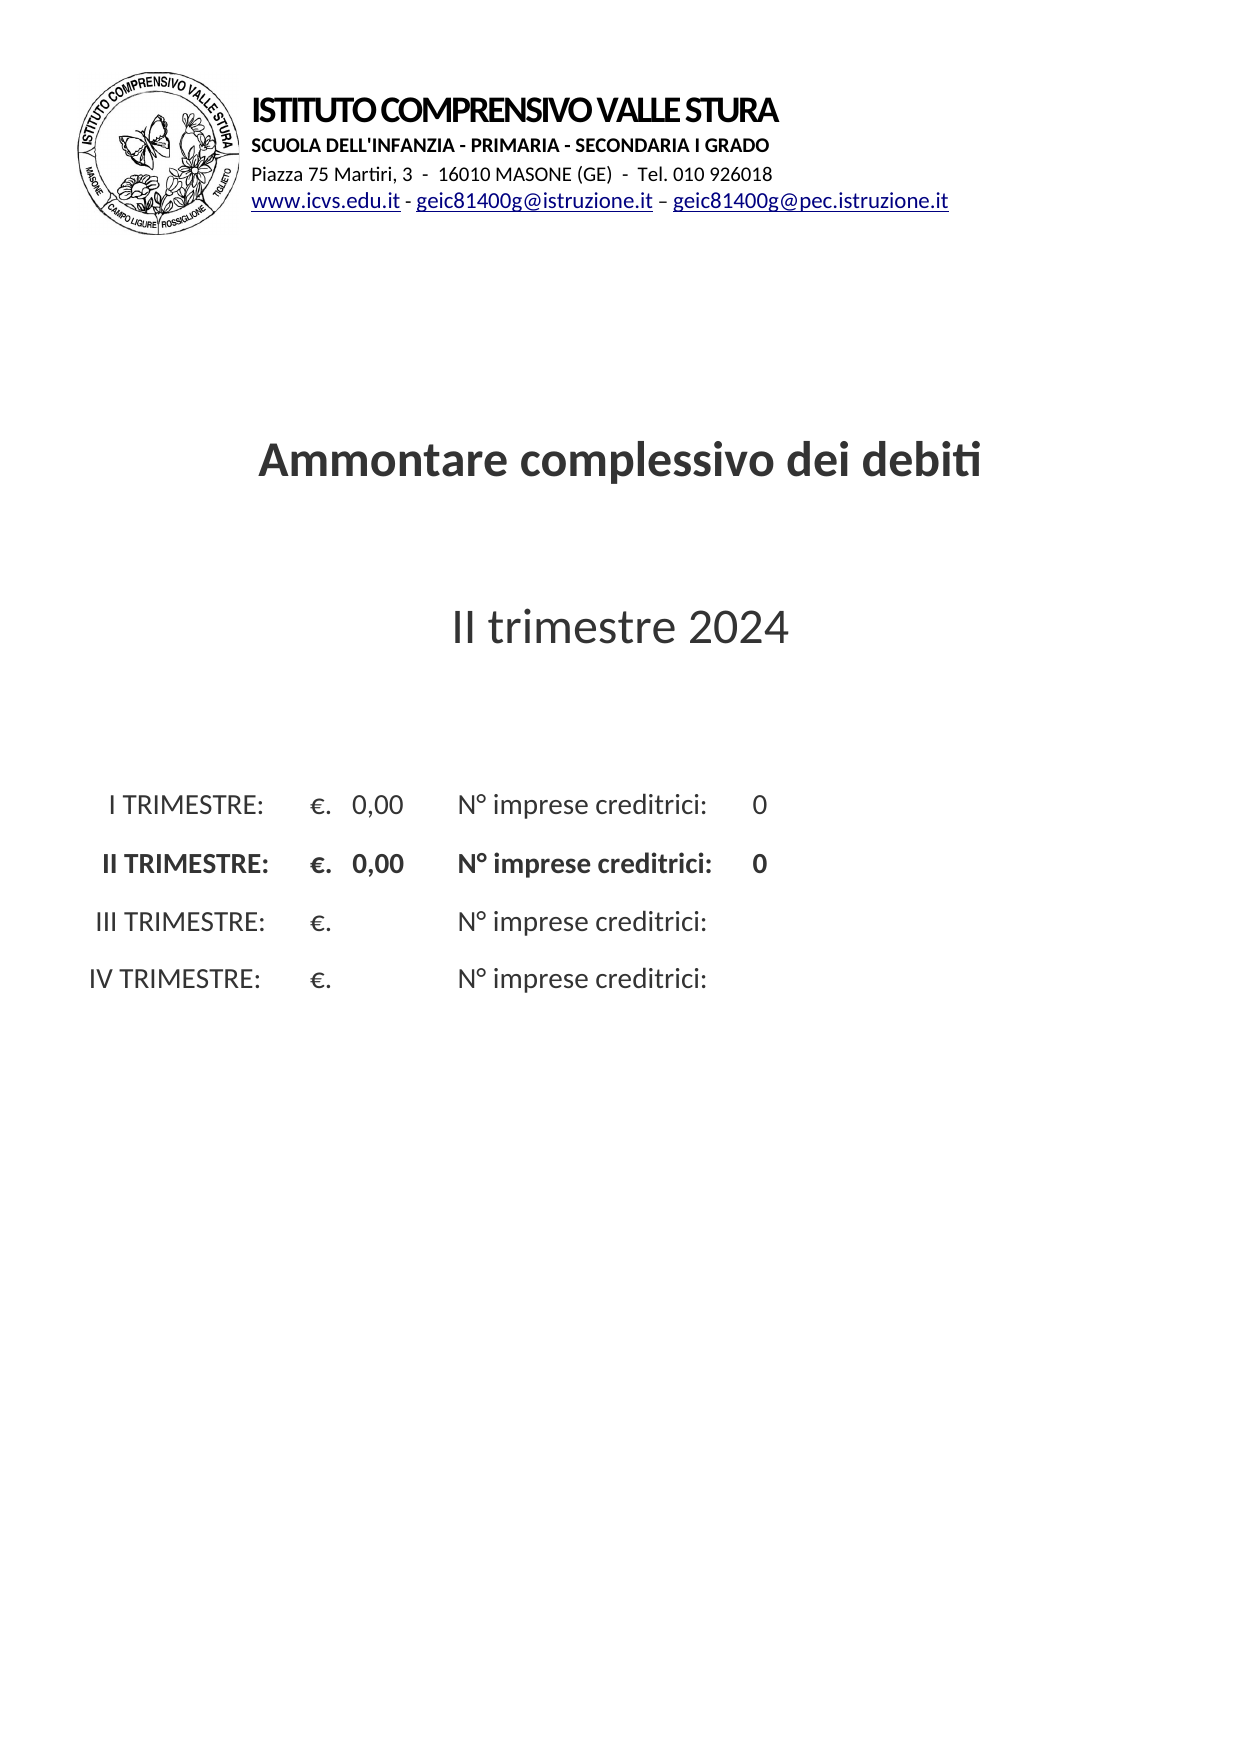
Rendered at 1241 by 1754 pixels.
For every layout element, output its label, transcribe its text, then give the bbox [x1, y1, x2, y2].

text II trimestre 2024 [89, 595, 1152, 656]
text I TRIMESTRE: €. 0,00 N° imprese creditrici: 0 [89, 786, 1152, 822]
text III TRIMESTRE: €. N° imprese creditrici: [89, 903, 1152, 939]
text Ammontare complessivo dei debiti [89, 427, 1152, 488]
text II TRIMESTRE: €. 0,00 N° imprese creditrici: 0 [89, 845, 1152, 880]
text IV TRIMESTRE: €. N° imprese creditrici: [89, 960, 1152, 995]
